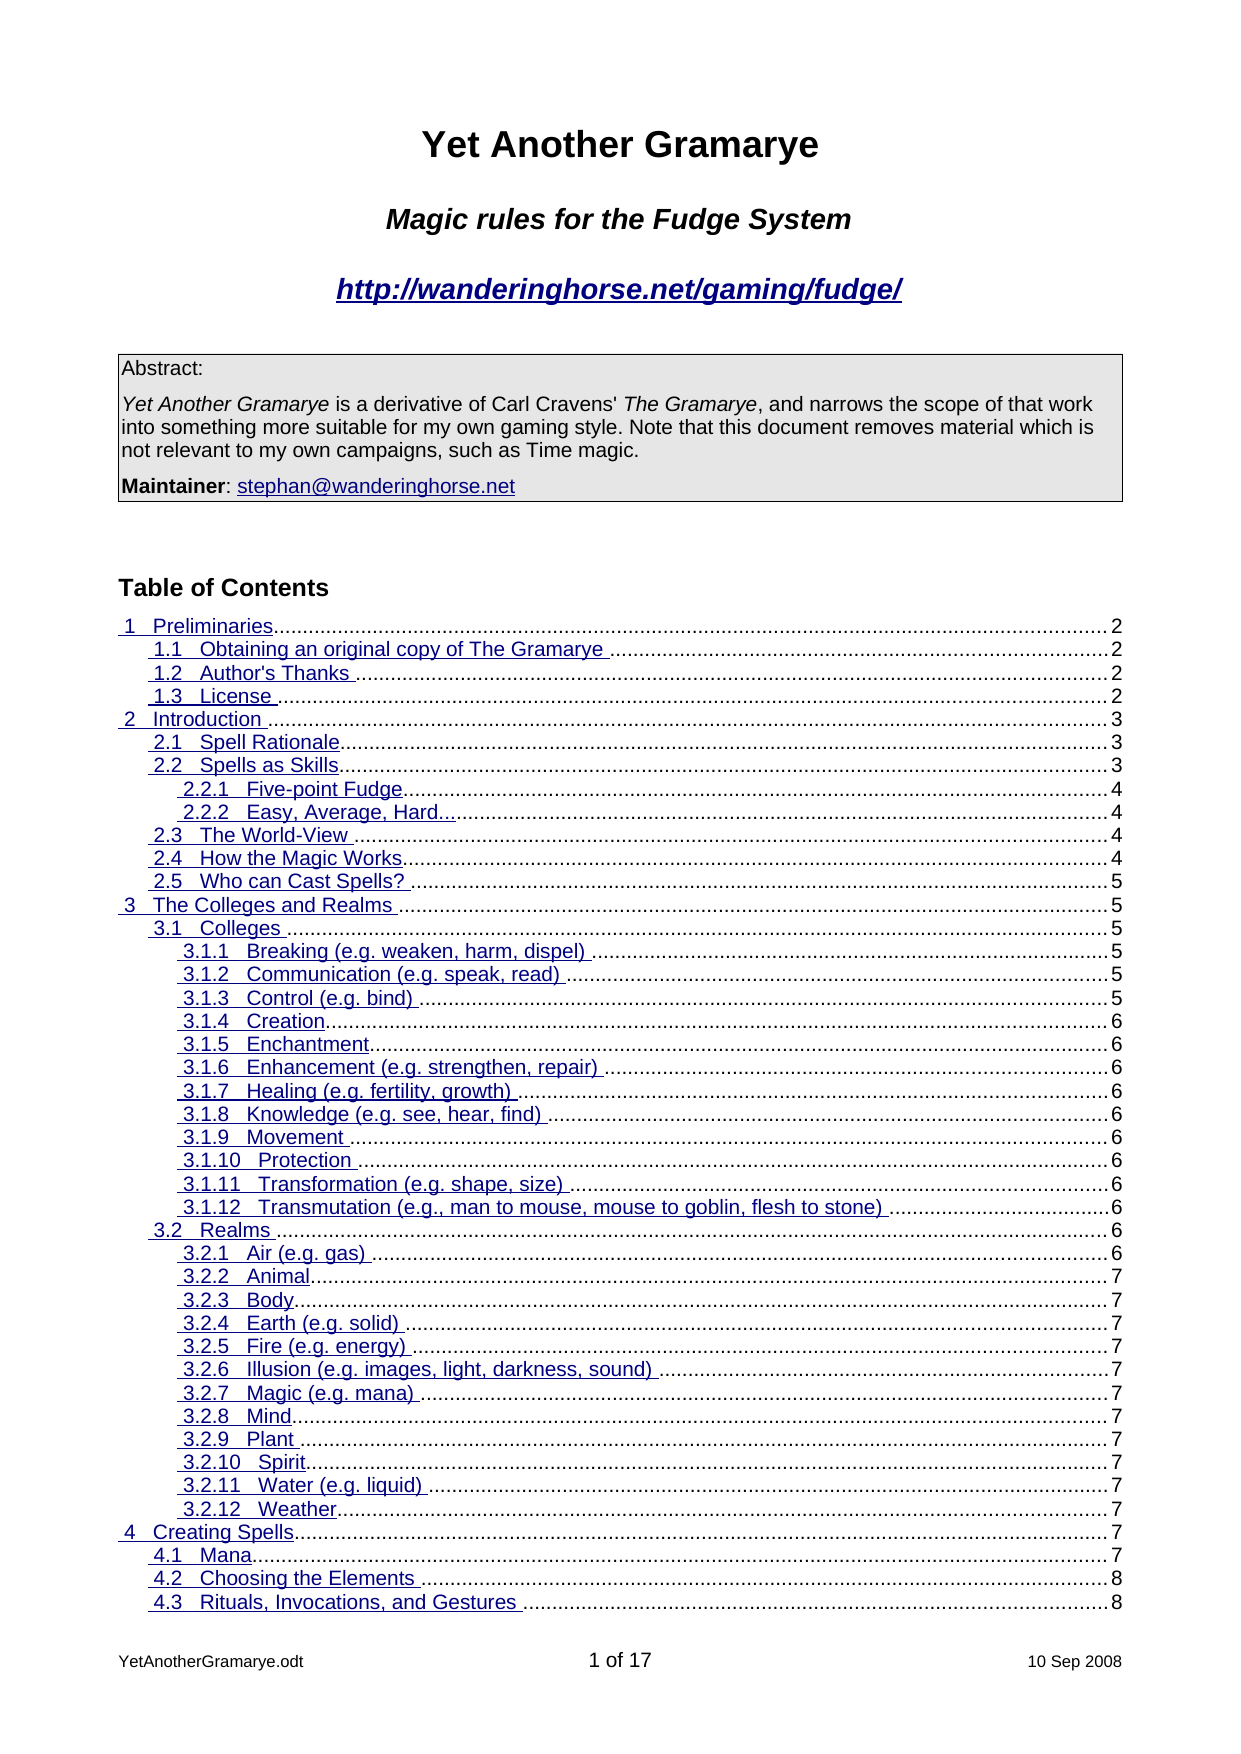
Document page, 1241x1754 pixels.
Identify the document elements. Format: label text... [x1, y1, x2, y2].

text 3.1 Colleges 5 [148, 917, 1122, 940]
text 3.2 Realms 6 [148, 1218, 1122, 1242]
text 3.2.10 Spirit 7 [177, 1451, 1122, 1474]
text 3.2.3 Body 7 [177, 1288, 1122, 1311]
text 2.1 Spell Rationale 3 [148, 731, 1122, 754]
text 3.1.10 Protection 6 [177, 1149, 1122, 1172]
text 3.1.2 Communication (e.g. speak, read) 5 [177, 963, 1122, 986]
text 3 The Colleges and Realms 5 [118, 893, 1122, 917]
text 1.1 Obtaining an original copy of The Gramarye 2 [148, 638, 1122, 661]
text 2 Introduction 3 [118, 707, 1122, 731]
text 3.2.2 Animal 7 [177, 1265, 1122, 1288]
text 3.1.12 Transmutation (e.g., man to mouse, mouse to goblin, flesh to stone) 6 [177, 1195, 1122, 1218]
text 1.3 License 2 [148, 684, 1122, 707]
text Yet Another Gramarye is a derivative of Carl Cravens' The Gramarye, and narrows the scope of that work into something more suitable for my own gaming style. Note that this document removes material which is not relevant to my own campaigns, such as Time magic. [119, 389, 1122, 462]
text 3.2.8 Mind 7 [177, 1404, 1122, 1428]
text 2.2.2 Easy, Average, Hard... 4 [177, 800, 1122, 824]
text 4.2 Choosing the Elements 8 [148, 1567, 1122, 1590]
text 2.2.1 Five-point Fudge 4 [177, 777, 1122, 800]
text 3.1.9 Movement 6 [177, 1126, 1122, 1149]
text 3.2.7 Magic (e.g. mana) 7 [177, 1381, 1122, 1404]
subtitle Table of Contents [118, 574, 1122, 602]
text 3.2.6 Illusion (e.g. images, light, darkness, sound) 7 [177, 1358, 1122, 1381]
text 3.1.7 Healing (e.g. fertility, growth) 6 [177, 1079, 1122, 1102]
text 3.1.8 Knowledge (e.g. see, hear, find) 6 [177, 1102, 1122, 1126]
text 2.4 How the Magic Works 4 [148, 847, 1122, 870]
text 4 Creating Spells 7 [118, 1521, 1122, 1544]
text Maintainer: stephan@wanderinghorse.net [119, 471, 1122, 501]
title Yet Another Gramarye [118, 123, 1122, 165]
text 3.2.9 Plant 7 [177, 1428, 1122, 1451]
text 1 Preliminaries 2 [118, 614, 1122, 638]
text 2.5 Who can Cast Spells? 5 [148, 870, 1122, 893]
text 2.2 Spells as Skills 3 [148, 754, 1122, 777]
text 3.1.5 Enchantment 6 [177, 1033, 1122, 1056]
text Abstract: [119, 355, 1122, 380]
text 3.2.12 Weather 7 [177, 1497, 1122, 1521]
text 4.3 Rituals, Invocations, and Gestures 8 [148, 1590, 1122, 1613]
text 3.1.6 Enhancement (e.g. strengthen, repair) 6 [177, 1056, 1122, 1079]
text 3.2.5 Fire (e.g. energy) 7 [177, 1335, 1122, 1358]
text 3.2.11 Water (e.g. liquid) 7 [177, 1474, 1122, 1497]
text 1.2 Author's Thanks 2 [148, 661, 1122, 684]
text 3.2.1 Air (e.g. gas) 6 [177, 1242, 1122, 1265]
text 3.1.11 Transformation (e.g. shape, size) 6 [177, 1172, 1122, 1195]
text 3.2.4 Earth (e.g. solid) 7 [177, 1311, 1122, 1335]
text 2.3 The World-View 4 [148, 824, 1122, 847]
text 3.1.1 Breaking (e.g. weaken, harm, dispel) 5 [177, 940, 1122, 963]
subtitle http://wanderinghorse.net/gaming/fudge/ [118, 273, 1122, 305]
text 3.1.3 Control (e.g. bind) 5 [177, 986, 1122, 1009]
text 4.1 Mana 7 [148, 1544, 1122, 1567]
text 3.1.4 Creation 6 [177, 1009, 1122, 1033]
subtitle Magic rules for the Fudge System [118, 203, 1122, 235]
